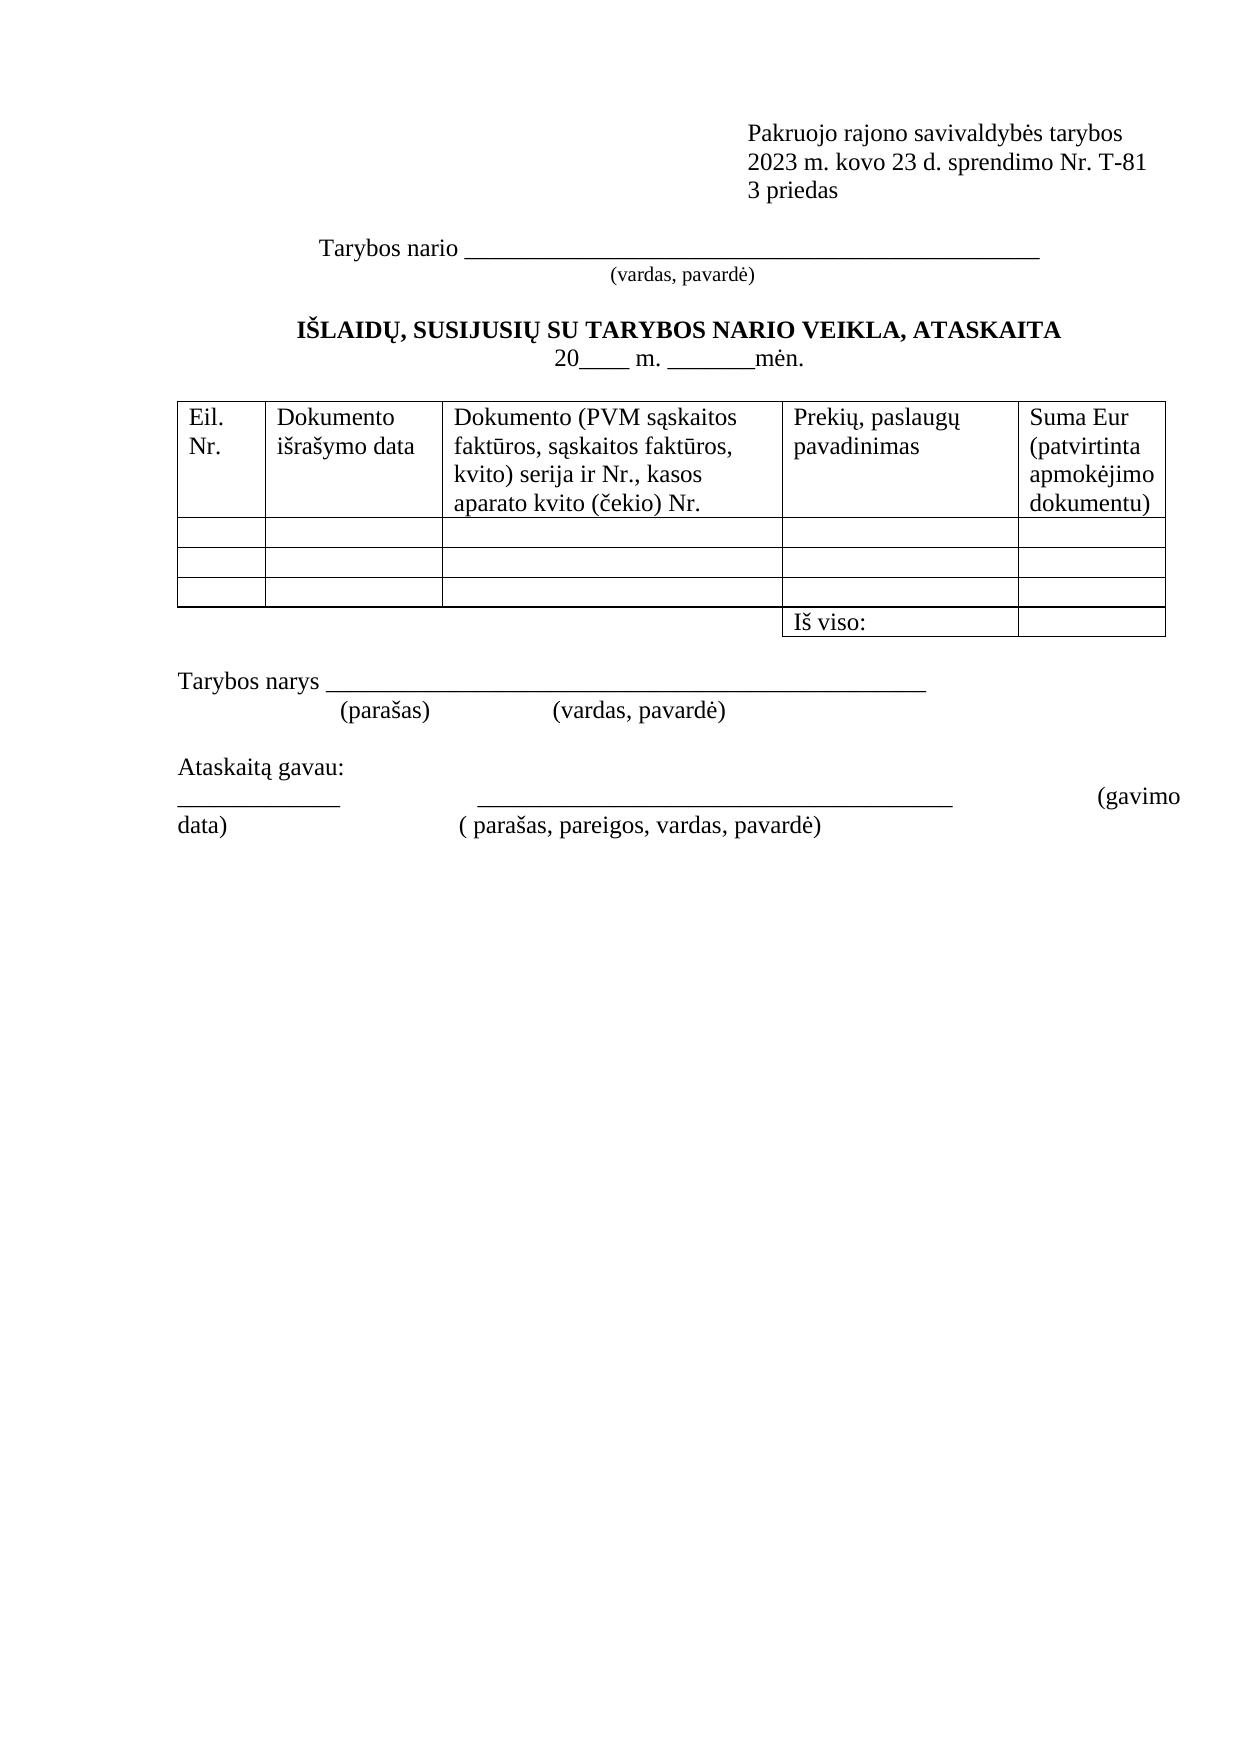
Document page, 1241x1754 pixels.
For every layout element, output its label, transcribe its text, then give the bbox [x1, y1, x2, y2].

table_cell [1019, 518, 1165, 547]
table_header Eil. Nr. [178, 402, 265, 517]
text 3 priedas [447, 176, 1181, 204]
table_cell [783, 548, 1018, 577]
text 2023 m. kovo 23 d. sprendimo Nr. T-81 [372, 147, 1181, 176]
table_cell [178, 548, 265, 577]
table_cell [443, 578, 782, 606]
text (vardas, pavardė) [177, 262, 1181, 286]
table_cell [177, 608, 782, 636]
table_cell Iš viso: [783, 608, 1018, 636]
table_cell [1019, 578, 1165, 606]
text Ataskaitą gavau: [177, 752, 1181, 781]
table_header Suma Eur (patvirtinta apmokėjimo dokumentu) [1019, 402, 1165, 517]
text _____________ ______________________________________ (gavimo data) ( parašas, pareigos, vardas, pavardė) [177, 781, 1181, 838]
table_cell [178, 578, 265, 606]
table_cell [1019, 608, 1165, 636]
table_cell [266, 548, 442, 577]
table_cell [443, 548, 782, 577]
text Pakruojo rajono savivaldybės tarybos [447, 118, 1181, 147]
table_cell [178, 518, 265, 547]
table_cell [783, 518, 1018, 547]
text IŠLAIDŲ, SUSIJUSIŲ SU TARYBOS NARIO VEIKLA, ATASKAITA [177, 315, 1181, 343]
text Tarybos nario ______________________________________________ [177, 233, 1181, 262]
table_cell [266, 518, 442, 547]
table_header Dokumento (PVM sąskaitos faktūros, sąskaitos faktūros, kvito) serija ir Nr., kasos aparato kvito (čekio) Nr. [443, 402, 782, 517]
table_cell [443, 518, 782, 547]
table_header Prekių, paslaugų pavadinimas [783, 402, 1018, 517]
text 20____ m. _______mėn. [177, 343, 1181, 372]
table_header Dokumento išrašymo data [266, 402, 442, 517]
table_cell [783, 578, 1018, 606]
table_cell [266, 578, 442, 606]
text Tarybos narys ________________________________________________ (parašas) (vardas, pavardė) [177, 666, 1181, 723]
table_cell [1019, 548, 1165, 577]
